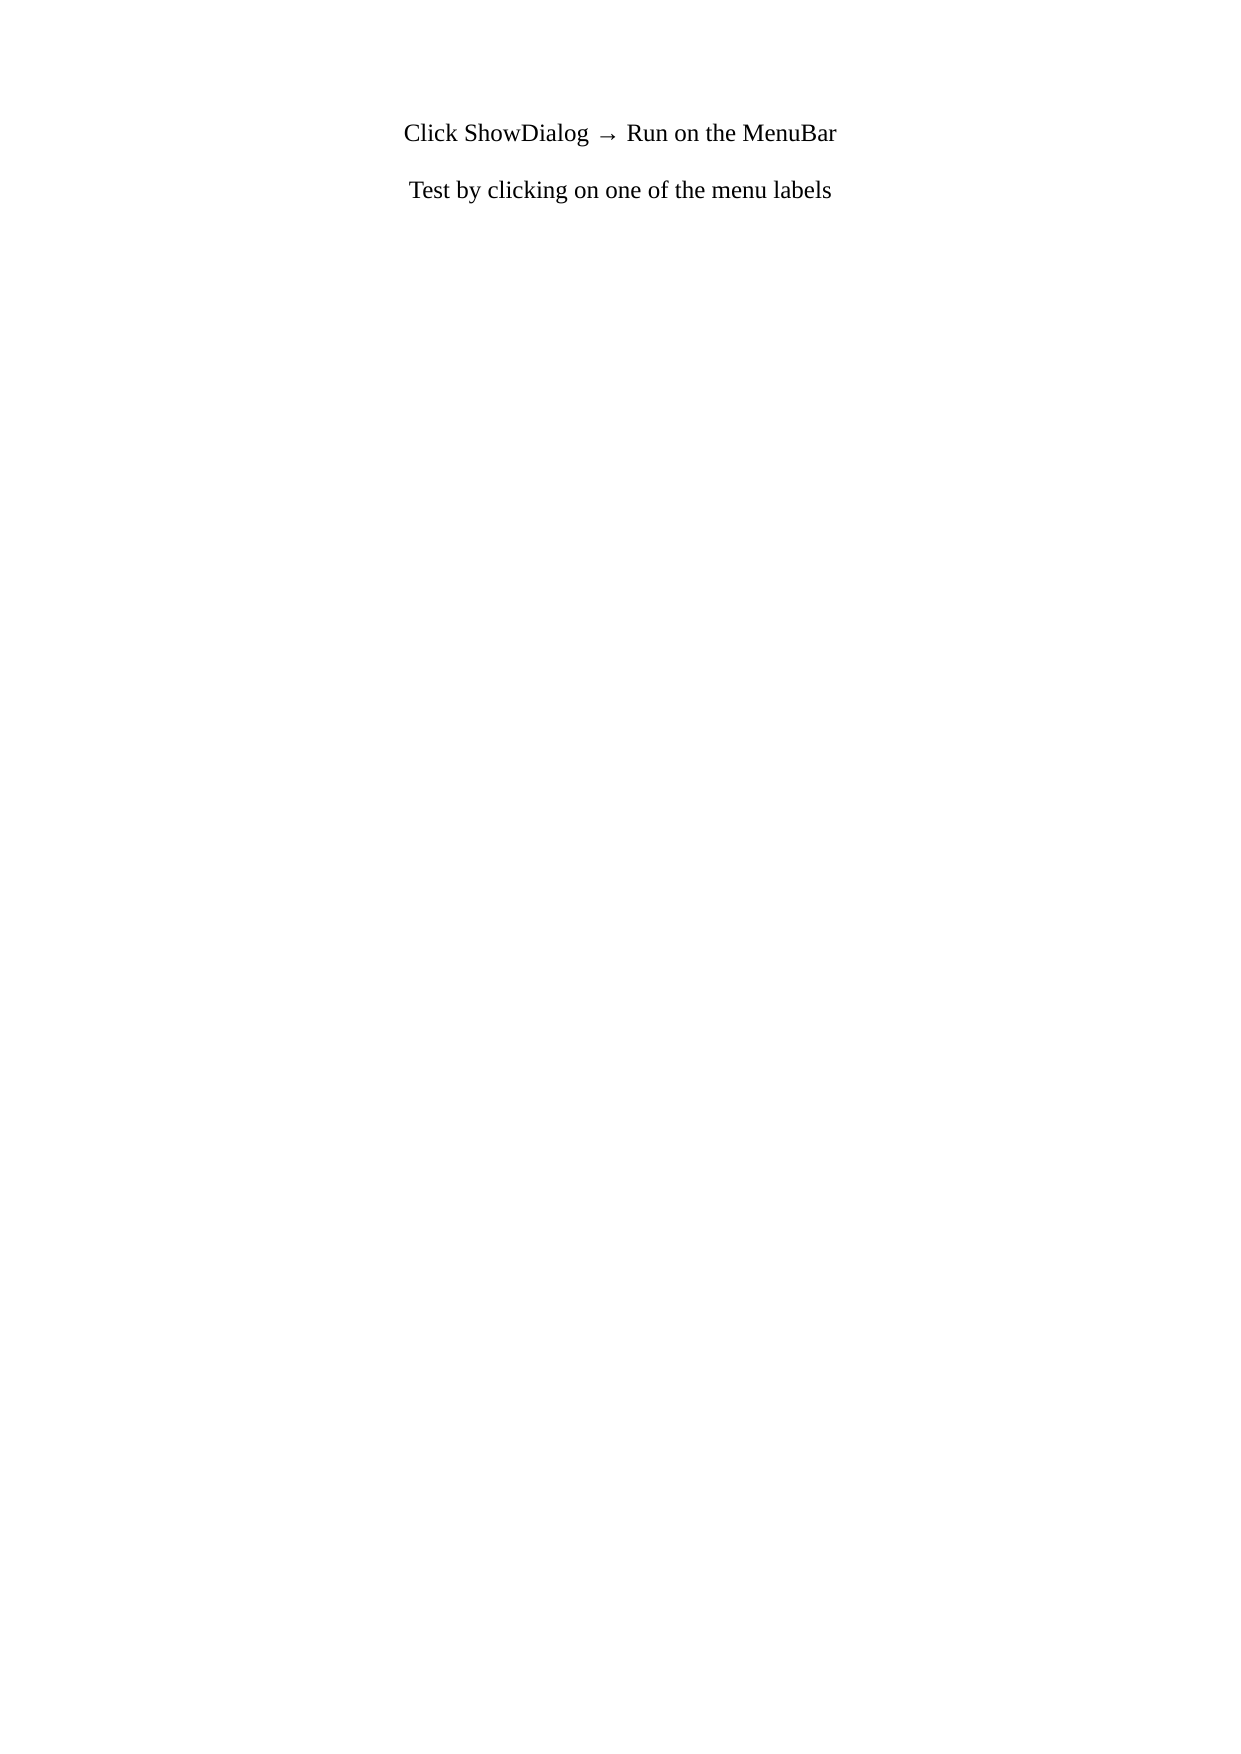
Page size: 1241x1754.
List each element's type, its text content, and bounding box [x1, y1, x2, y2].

text Test by clicking on one of the menu labels [118, 176, 1122, 204]
text Click ShowDialog → Run on the MenuBar [118, 118, 1122, 147]
